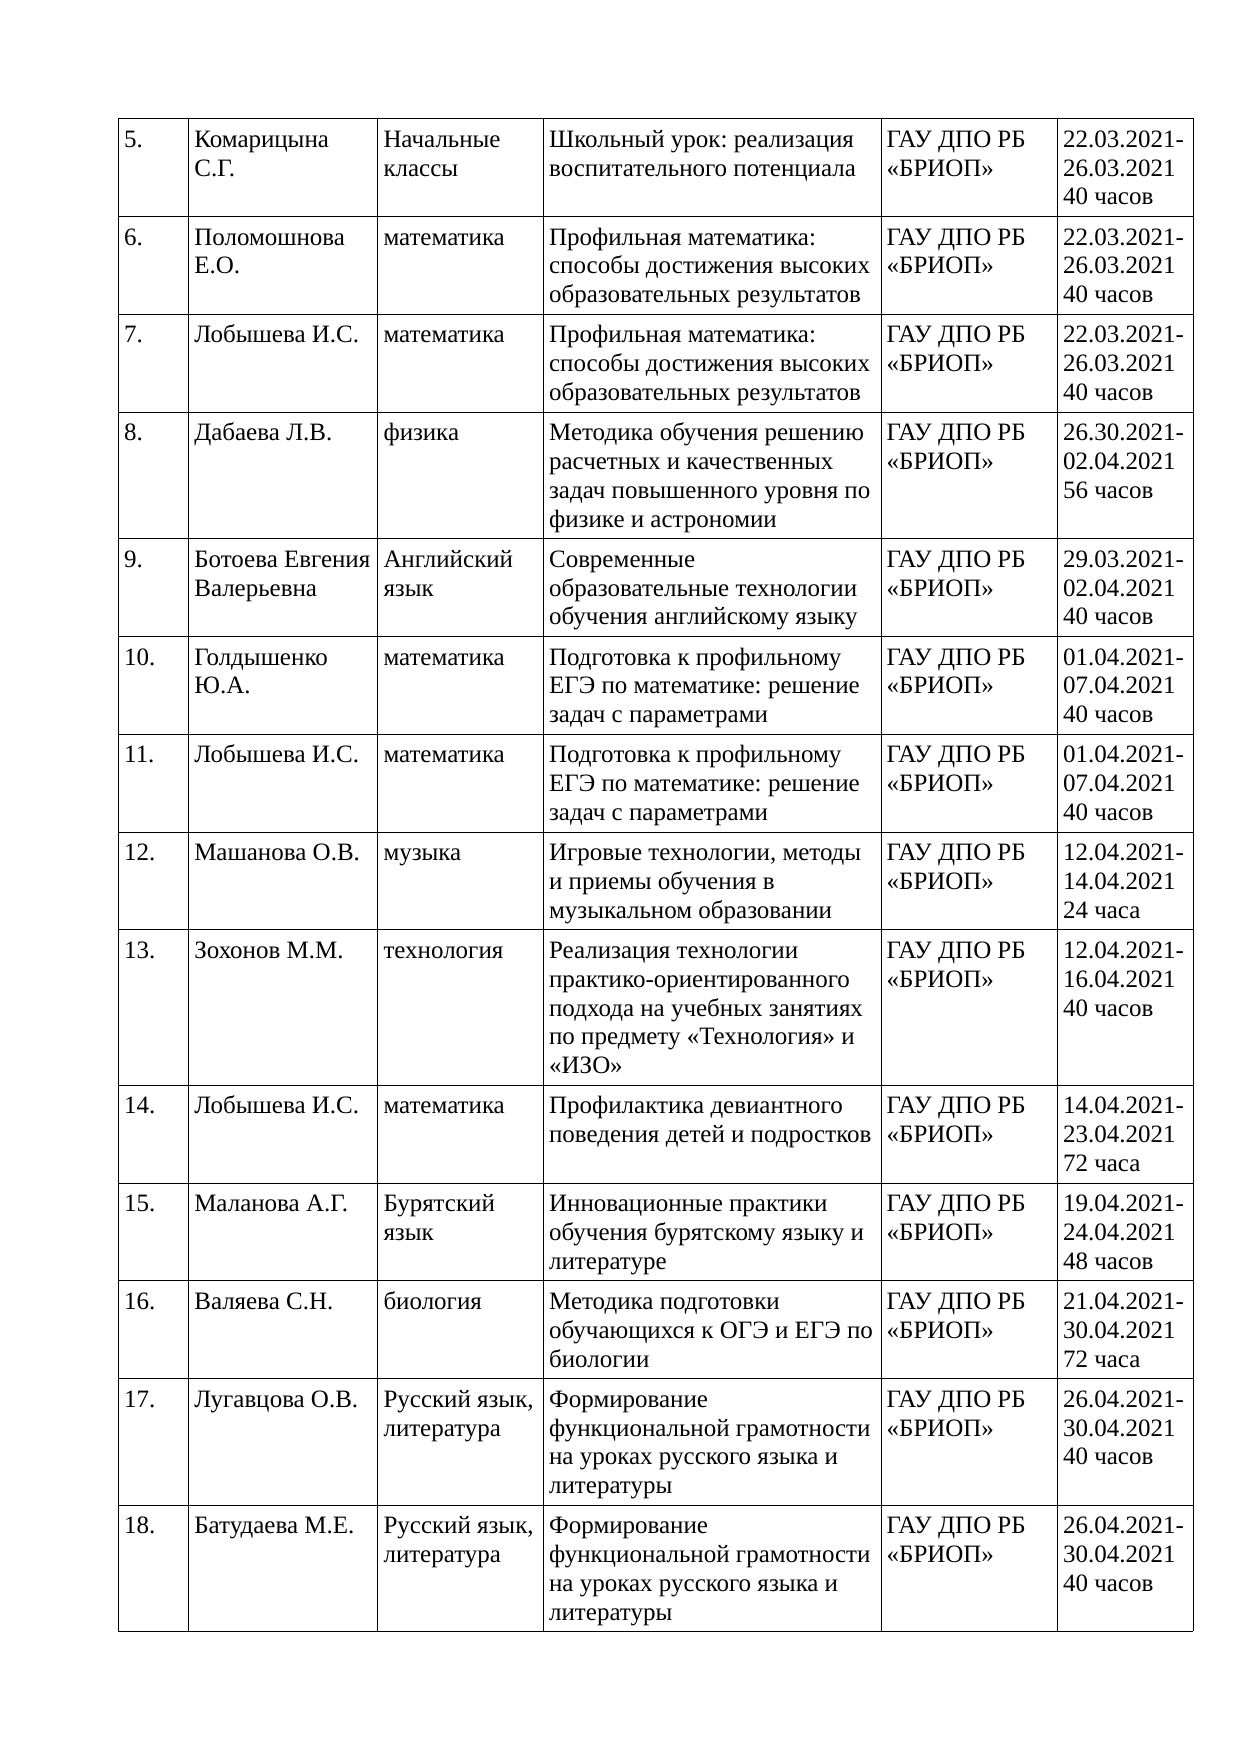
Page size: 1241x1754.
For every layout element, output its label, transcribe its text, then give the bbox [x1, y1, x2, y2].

table_cell Методика обучения решению расчетных и качественных задач повышенного уровня по физике и астрономии [544, 413, 881, 538]
table_cell 26.30.2021-02.04.2021 56 часов [1058, 413, 1193, 538]
table_cell ГАУ ДПО РБ «БРИОП» [882, 637, 1057, 734]
table_cell ГАУ ДПО РБ «БРИОП» [882, 735, 1057, 832]
table_cell Батудаева М.Е. [189, 1506, 377, 1631]
table_cell 29.03.2021-02.04.2021 40 часов [1058, 539, 1193, 636]
table_cell 7. [119, 315, 188, 412]
table_cell ГАУ ДПО РБ «БРИОП» [882, 930, 1057, 1085]
table_cell Профильная математика: способы достижения высоких образовательных результатов [544, 315, 881, 412]
table_cell Подготовка к профильному ЕГЭ по математике: решение задач с параметрами [544, 637, 881, 734]
table_cell 18. [119, 1506, 188, 1631]
table_cell Машанова О.В. [189, 833, 377, 929]
table_cell ГАУ ДПО РБ «БРИОП» [882, 119, 1057, 216]
table_cell 6. [119, 217, 188, 314]
table_cell Бурятский язык [378, 1184, 543, 1280]
table_cell Лобышева И.С. [189, 315, 377, 412]
table_cell ГАУ ДПО РБ «БРИОП» [882, 833, 1057, 929]
table_cell Комарицына С.Г. [189, 119, 377, 216]
table_cell 22.03.2021-26.03.2021 40 часов [1058, 315, 1193, 412]
table_cell ГАУ ДПО РБ «БРИОП» [882, 413, 1057, 538]
table_cell ГАУ ДПО РБ «БРИОП» [882, 539, 1057, 636]
table_cell музыка [378, 833, 543, 929]
table_cell 14.04.2021-23.04.2021 72 часа [1058, 1086, 1193, 1182]
table_cell 5. [119, 119, 188, 216]
table_cell Подготовка к профильному ЕГЭ по математике: решение задач с параметрами [544, 735, 881, 832]
table_cell математика [378, 735, 543, 832]
table_cell 15. [119, 1184, 188, 1280]
table_cell 13. [119, 930, 188, 1085]
table_cell физика [378, 413, 543, 538]
table_cell 12. [119, 833, 188, 929]
table_cell математика [378, 1086, 543, 1182]
table_cell ГАУ ДПО РБ «БРИОП» [882, 315, 1057, 412]
table_cell Английский язык [378, 539, 543, 636]
table_cell математика [378, 315, 543, 412]
table_cell технология [378, 930, 543, 1085]
table_cell 21.04.2021-30.04.2021 72 часа [1058, 1281, 1193, 1378]
table_cell 14. [119, 1086, 188, 1182]
table_cell Профильная математика: способы достижения высоких образовательных результатов [544, 217, 881, 314]
table_cell Русский язык, литература [378, 1506, 543, 1631]
table_cell 10. [119, 637, 188, 734]
table_cell Ботоева Евгения Валерьевна [189, 539, 377, 636]
table_cell Голдышенко Ю.А. [189, 637, 377, 734]
table_cell математика [378, 217, 543, 314]
table_cell 16. [119, 1281, 188, 1378]
table_cell Маланова А.Г. [189, 1184, 377, 1280]
table_cell 01.04.2021-07.04.2021 40 часов [1058, 637, 1193, 734]
table_cell ГАУ ДПО РБ «БРИОП» [882, 1184, 1057, 1280]
table_cell 01.04.2021-07.04.2021 40 часов [1058, 735, 1193, 832]
table_cell Игровые технологии, методы и приемы обучения в музыкальном образовании [544, 833, 881, 929]
table_cell ГАУ ДПО РБ «БРИОП» [882, 1086, 1057, 1182]
table_cell Формирование функциональной грамотности на уроках русского языка и литературы [544, 1379, 881, 1505]
table_cell 12.04.2021-14.04.2021 24 часа [1058, 833, 1193, 929]
table_cell Школьный урок: реализация воспитательного потенциала [544, 119, 881, 216]
table_cell 26.04.2021-30.04.2021 40 часов [1058, 1506, 1193, 1631]
table_cell ГАУ ДПО РБ «БРИОП» [882, 217, 1057, 314]
table_cell 26.04.2021-30.04.2021 40 часов [1058, 1379, 1193, 1505]
table_cell Русский язык, литература [378, 1379, 543, 1505]
table_cell ГАУ ДПО РБ «БРИОП» [882, 1379, 1057, 1505]
table_cell 17. [119, 1379, 188, 1505]
table_cell Поломошнова Е.О. [189, 217, 377, 314]
table_cell ГАУ ДПО РБ «БРИОП» [882, 1506, 1057, 1631]
table_cell Профилактика девиантного поведения детей и подростков [544, 1086, 881, 1182]
table_cell Методика подготовки обучающихся к ОГЭ и ЕГЭ по биологии [544, 1281, 881, 1378]
table_cell Дабаева Л.В. [189, 413, 377, 538]
table_cell Зохонов М.М. [189, 930, 377, 1085]
table_cell 12.04.2021-16.04.2021 40 часов [1058, 930, 1193, 1085]
table_cell 8. [119, 413, 188, 538]
table_cell Формирование функциональной грамотности на уроках русского языка и литературы [544, 1506, 881, 1631]
table_cell Реализация технологии практико-ориентированного подхода на учебных занятиях по предмету «Технология» и «ИЗО» [544, 930, 881, 1085]
table_cell 22.03.2021-26.03.2021 40 часов [1058, 217, 1193, 314]
table_cell 19.04.2021-24.04.2021 48 часов [1058, 1184, 1193, 1280]
table_cell Лобышева И.С. [189, 735, 377, 832]
table_cell биология [378, 1281, 543, 1378]
table_cell Современные образовательные технологии обучения английскому языку [544, 539, 881, 636]
table_cell Лугавцова О.В. [189, 1379, 377, 1505]
table_cell математика [378, 637, 543, 734]
table_cell Инновационные практики обучения бурятскому языку и литературе [544, 1184, 881, 1280]
table_cell ГАУ ДПО РБ «БРИОП» [882, 1281, 1057, 1378]
table_cell 9. [119, 539, 188, 636]
table_cell 11. [119, 735, 188, 832]
table_cell 22.03.2021-26.03.2021 40 часов [1058, 119, 1193, 216]
table_cell Лобышева И.С. [189, 1086, 377, 1182]
table_cell Начальные классы [378, 119, 543, 216]
table_cell Валяева С.Н. [189, 1281, 377, 1378]
